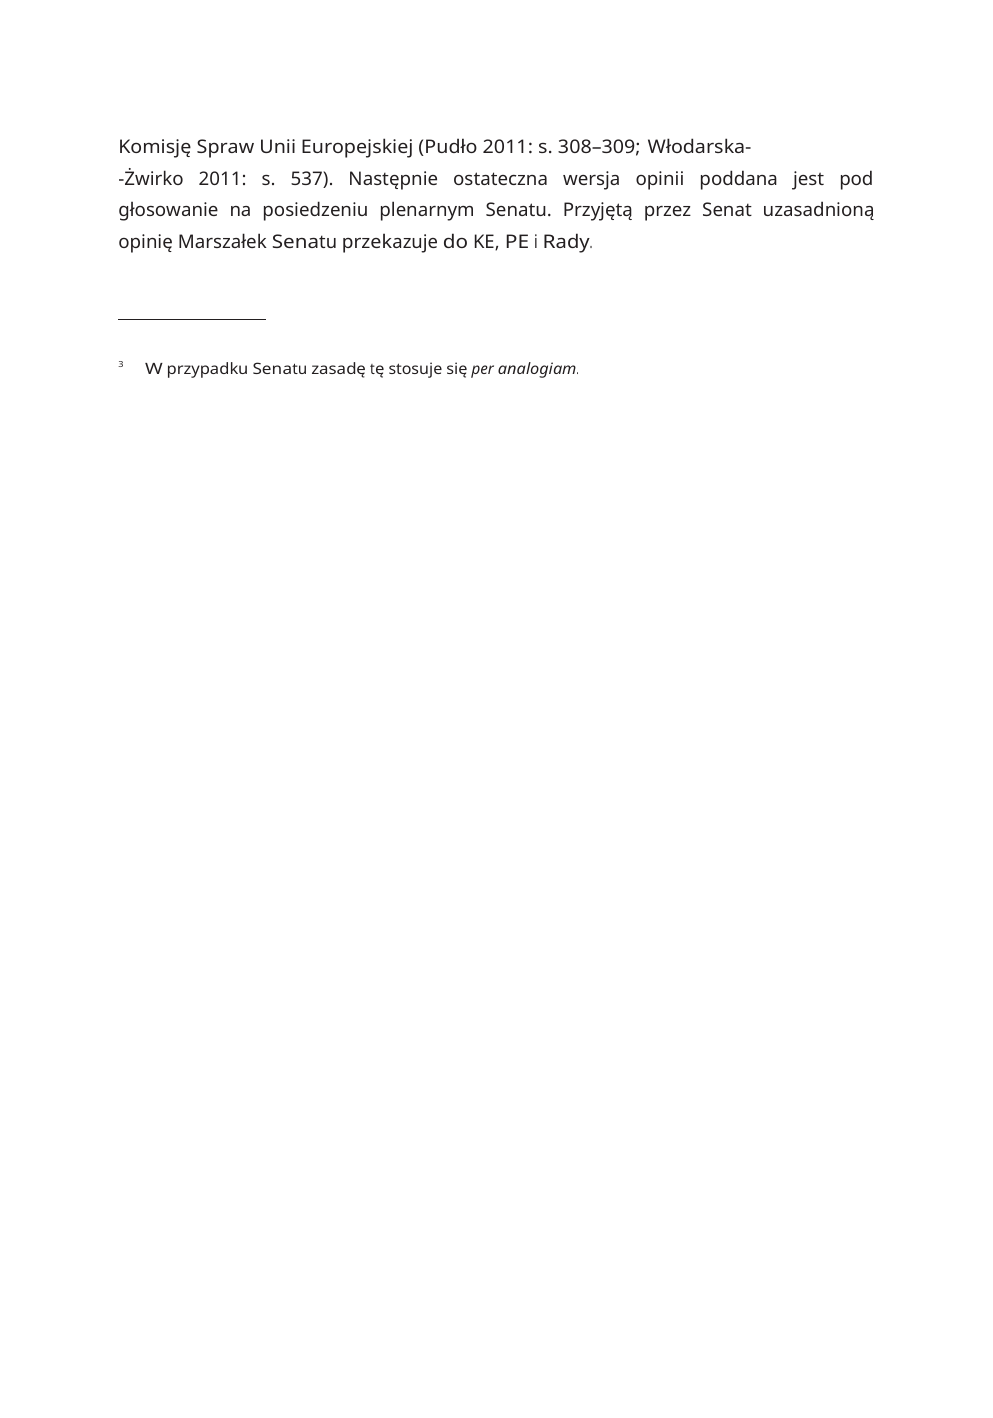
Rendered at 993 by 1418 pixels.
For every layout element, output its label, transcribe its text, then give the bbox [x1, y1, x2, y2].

text 3 W przypadku Senatu zasadę tę stosuje się per analogiam. [118, 358, 897, 379]
text -Żwirko 2011: s. 537). Następnie ostateczna wersja opinii poddana jest pod głosowanie na posiedzeniu plenarnym Senatu. Przyjętą przez Senat uzasadnioną opinię Marszałek Senatu przekazuje do KE, PE i Rady. [118, 165, 875, 254]
text Komisję Spraw Unii Europejskiej (Pudło 2011: s. 308–309; Włodarska- [118, 133, 875, 159]
